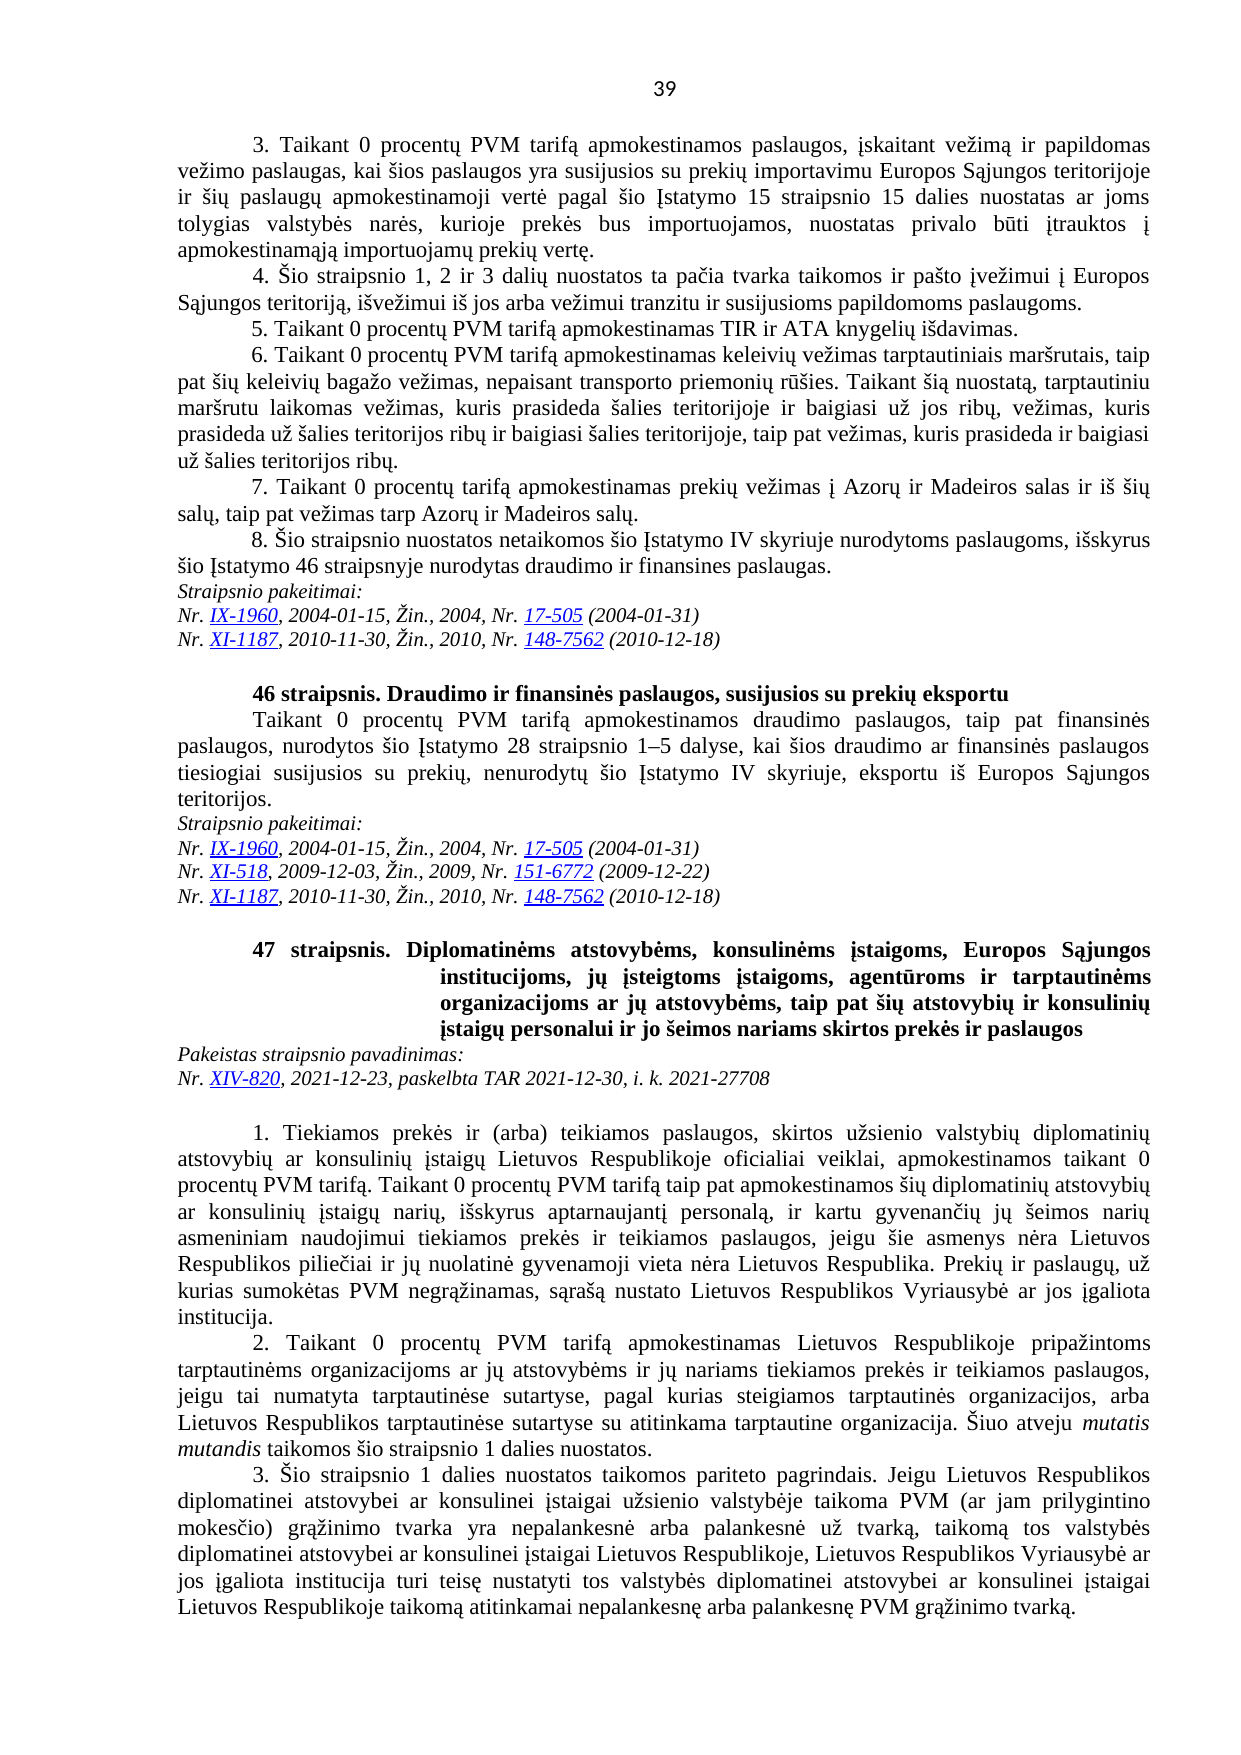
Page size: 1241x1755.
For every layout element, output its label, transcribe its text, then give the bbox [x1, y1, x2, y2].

text 3. Šio straipsnio 1 dalies nuostatos taikomos pariteto pagrindais. Jeigu Lietuvos Respublikos diplomatinei atstovybei ar konsulinei įstaigai užsienio valstybėje taikoma PVM (ar jam prilygintino mokesčio) grąžinimo tvarka yra nepalankesnė arba palankesnė už tvarką, taikomą tos valstybės diplomatinei atstovybei ar konsulinei įstaigai Lietuvos Respublikoje, Lietuvos Respublikos Vyriausybė ar jos įgaliota institucija turi teisę nustatyti tos valstybės diplomatinei atstovybei ar konsulinei įstaigai Lietuvos Respublikoje taikomą atitinkamai nepalankesnę arba palankesnę PVM grąžinimo tvarką. [177, 1461, 1152, 1619]
text Nr. XI-1187, 2010-11-30, Žin., 2010, Nr. 148-7562 (2010-12-18) [177, 627, 1152, 651]
text Straipsnio pakeitimai: [177, 811, 1152, 835]
text 6. Taikant 0 procentų PVM tarifą apmokestinamas keleivių vežimas tarptautiniais maršrutais, taip pat šių keleivių bagažo vežimas, nepaisant transporto priemonių rūšies. Taikant šią nuostatą, tarptautiniu maršrutu laikomas vežimas, kuris prasideda šalies teritorijoje ir baigiasi už jos ribų, vežimas, kuris prasideda už šalies teritorijos ribų ir baigiasi šalies teritorijoje, taip pat vežimas, kuris prasideda ir baigiasi už šalies teritorijos ribų. [177, 341, 1152, 473]
text 4. Šio straipsnio 1, 2 ir 3 dalių nuostatos ta pačia tvarka taikomos ir pašto įvežimui į Europos Sąjungos teritoriją, išvežimui iš jos arba vežimui tranzitu ir susijusioms papildomoms paslaugoms. [177, 262, 1152, 315]
text Pakeistas straipsnio pavadinimas: [177, 1042, 1152, 1066]
text 5. Taikant 0 procentų PVM tarifą apmokestinamas TIR ir ATA knygelių išdavimas. [177, 315, 1152, 341]
text 47 straipsnis. Diplomatinėms atstovybėms, konsulinėms įstaigoms, Europos Sąjungos institucijoms, jų įsteigtoms įstaigoms, agentūroms ir tarptautinėms organizacijoms ar jų atstovybėms, taip pat šių atstovybių ir konsulinių įstaigų personalui ir jo šeimos nariams skirtos prekės ir paslaugos [252, 936, 1152, 1042]
text 2. Taikant 0 procentų PVM tarifą apmokestinamas Lietuvos Respublikoje pripažintoms tarptautinėms organizacijoms ar jų atstovybėms ir jų nariams tiekiamos prekės ir teikiamos paslaugos, jeigu tai numatyta tarptautinėse sutartyse, pagal kurias steigiamos tarptautinės organizacijos, arba Lietuvos Respublikos tarptautinėse sutartyse su atitinkama tarptautine organizacija. Šiuo atveju mutatis mutandis taikomos šio straipsnio 1 dalies nuostatos. [177, 1329, 1152, 1461]
text 8. Šio straipsnio nuostatos netaikomos šio Įstatymo IV skyriuje nurodytoms paslaugoms, išskyrus šio Įstatymo 46 straipsnyje nurodytas draudimo ir finansines paslaugas. [177, 526, 1152, 579]
text 46 straipsnis. Draudimo ir finansinės paslaugos, susijusios su prekių eksportu [252, 679, 1152, 706]
text 1. Tiekiamos prekės ir (arba) teikiamos paslaugos, skirtos užsienio valstybių diplomatinių atstovybių ar konsulinių įstaigų Lietuvos Respublikoje oficialiai veiklai, apmokestinamos taikant 0 procentų PVM tarifą. Taikant 0 procentų PVM tarifą taip pat apmokestinamos šių diplomatinių atstovybių ar konsulinių įstaigų narių, išskyrus aptarnaujantį personalą, ir kartu gyvenančių jų šeimos narių asmeniniam naudojimui tiekiamos prekės ir teikiamos paslaugos, jeigu šie asmenys nėra Lietuvos Respublikos piliečiai ir jų nuolatinė gyvenamoji vieta nėra Lietuvos Respublika. Prekių ir paslaugų, už kurias sumokėtas PVM negrąžinamas, sąrašą nustato Lietuvos Respublikos Vyriausybė ar jos įgaliota institucija. [177, 1119, 1152, 1329]
text 7. Taikant 0 procentų tarifą apmokestinamas prekių vežimas į Azorų ir Madeiros salas ir iš šių salų, taip pat vežimas tarp Azorų ir Madeiros salų. [177, 473, 1152, 526]
text 3. Taikant 0 procentų PVM tarifą apmokestinamos paslaugos, įskaitant vežimą ir papildomas vežimo paslaugas, kai šios paslaugos yra susijusios su prekių importavimu Europos Sąjungos teritorijoje ir šių paslaugų apmokestinamoji vertė pagal šio Įstatymo 15 straipsnio 15 dalies nuostatas ar joms tolygias valstybės narės, kurioje prekės bus importuojamos, nuostatas privalo būti įtrauktos į apmokestinamąją importuojamų prekių vertę. [177, 131, 1152, 262]
text Taikant 0 procentų PVM tarifą apmokestinamos draudimo paslaugos, taip pat finansinės paslaugos, nurodytos šio Įstatymo 28 straipsnio 1–5 dalyse, kai šios draudimo ar finansinės paslaugos tiesiogiai susijusios su prekių, nenurodytų šio Įstatymo IV skyriuje, eksportu iš Europos Sąjungos teritorijos. [177, 706, 1152, 811]
text Nr. XI-518, 2009-12-03, Žin., 2009, Nr. 151-6772 (2009-12-22) [177, 859, 1152, 883]
text Nr. IX-1960, 2004-01-15, Žin., 2004, Nr. 17-505 (2004-01-31) [177, 835, 1152, 859]
text Nr. XIV-820, 2021-12-23, paskelbta TAR 2021-12-30, i. k. 2021-27708 [177, 1066, 1152, 1090]
text Nr. XI-1187, 2010-11-30, Žin., 2010, Nr. 148-7562 (2010-12-18) [177, 883, 1152, 908]
text Straipsnio pakeitimai: [177, 579, 1152, 603]
text Nr. IX-1960, 2004-01-15, Žin., 2004, Nr. 17-505 (2004-01-31) [177, 603, 1152, 627]
